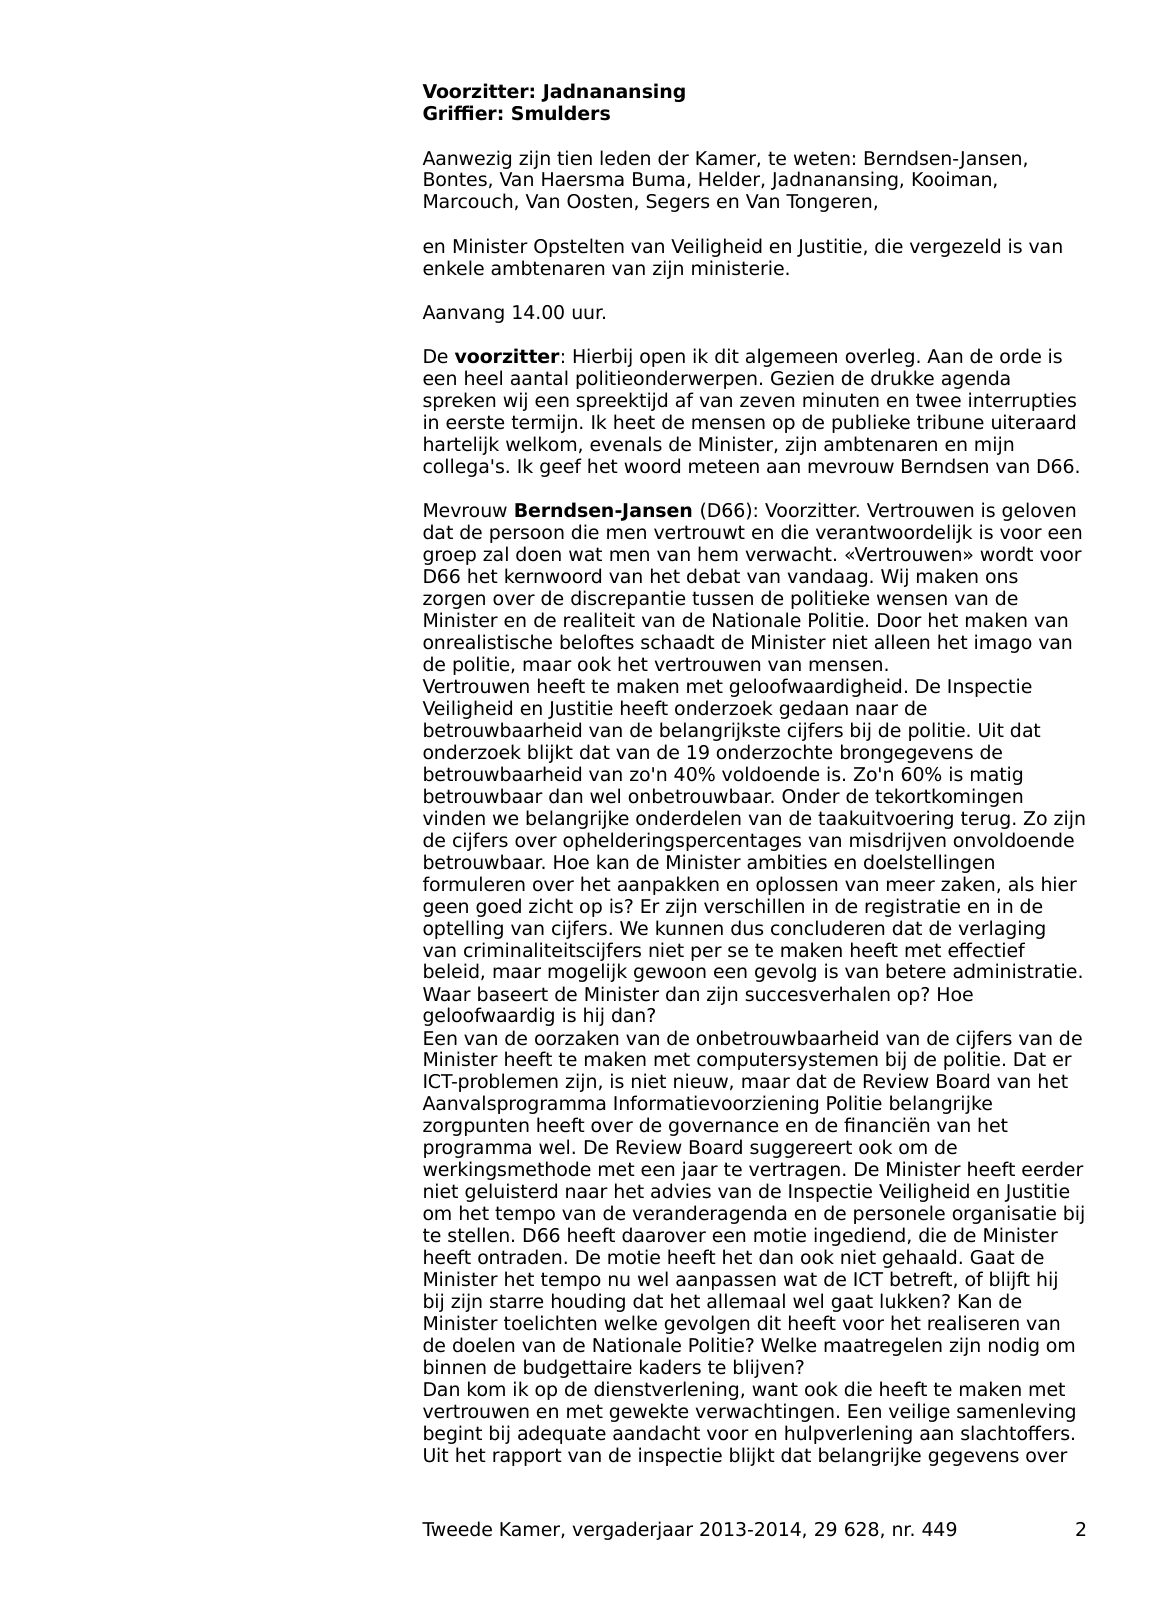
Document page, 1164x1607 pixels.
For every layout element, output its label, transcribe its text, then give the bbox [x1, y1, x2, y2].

text en Minister Opstelten van Veiligheid en Justitie, die vergezeld is van enkele ambtenaren van zijn ministerie. [422, 236, 1087, 279]
text Griffier: Smulders [422, 103, 1087, 125]
text De voorzitter: Hierbij open ik dit algemeen overleg. Aan de orde is een heel aantal politieonderwerpen. Gezien de drukke agenda spreken wij een spreektijd af van zeven minuten en twee interrupties in eerste termijn. Ik heet de mensen op de publieke tribune uiteraard hartelijk welkom, evenals de Minister, zijn ambtenaren en mijn collega's. Ik geef het woord meteen aan mevrouw Berndsen van D66. [422, 346, 1087, 478]
text Aanvang 14.00 uur. [422, 302, 1087, 324]
text Mevrouw Berndsen-Jansen (D66): Voorzitter. Vertrouwen is geloven dat de persoon die men vertrouwt en die verantwoordelijk is voor een groep zal doen wat men van hem verwacht. «Vertrouwen» wordt voor D66 het kernwoord van het debat van vandaag. Wij maken ons zorgen over de discrepantie tussen de politieke wensen van de Minister en de realiteit van de Nationale Politie. Door het maken van onrealistische beloftes schaadt de Minister niet alleen het imago van de politie, maar ook het vertrouwen van mensen. [422, 500, 1087, 676]
text Een van de oorzaken van de onbetrouwbaarheid van de cijfers van de Minister heeft te maken met computersystemen bij de politie. Dat er ICT-problemen zijn, is niet nieuw, maar dat de Review Board van het Aanvalsprogramma Informatievoorziening Politie belangrijke zorgpunten heeft over de governance en de financiën van het programma wel. De Review Board suggereert ook om de werkingsmethode met een jaar te vertragen. De Minister heeft eerder niet geluisterd naar het advies van de Inspectie Veiligheid en Justitie om het tempo van de veranderagenda en de personele organisatie bij te stellen. D66 heeft daarover een motie ingediend, die de Minister heeft ontraden. De motie heeft het dan ook niet gehaald. Gaat de Minister het tempo nu wel aanpassen wat de ICT betreft, of blijft hij bij zijn starre houding dat het allemaal wel gaat lukken? Kan de Minister toelichten welke gevolgen dit heeft voor het realiseren van de doelen van de Nationale Politie? Welke maatregelen zijn nodig om binnen de budgettaire kaders te blijven? [422, 1027, 1087, 1379]
text Aanwezig zijn tien leden der Kamer, te weten: Berndsen-Jansen, Bontes, Van Haersma Buma, Helder, Jadnanansing, Kooiman, Marcouch, Van Oosten, Segers en Van Tongeren, [422, 147, 1087, 213]
text Dan kom ik op de dienstverlening, want ook die heeft te maken met vertrouwen en met gewekte verwachtingen. Een veilige samenleving begint bij adequate aandacht voor en hulpverlening aan slachtoffers. Uit het rapport van de inspectie blijkt dat belangrijke gegevens over [422, 1379, 1087, 1467]
text Voorzitter: Jadnanansing [422, 81, 1087, 103]
text Vertrouwen heeft te maken met geloofwaardigheid. De Inspectie Veiligheid en Justitie heeft onderzoek gedaan naar de betrouwbaarheid van de belangrijkste cijfers bij de politie. Uit dat onderzoek blijkt dat van de 19 onderzochte brongegevens de betrouwbaarheid van zo'n 40% voldoende is. Zo'n 60% is matig betrouwbaar dan wel onbetrouwbaar. Onder de tekortkomingen vinden we belangrijke onderdelen van de taakuitvoering terug. Zo zijn de cijfers over ophelderingspercentages van misdrijven onvoldoende betrouwbaar. Hoe kan de Minister ambities en doelstellingen formuleren over het aanpakken en oplossen van meer zaken, als hier geen goed zicht op is? Er zijn verschillen in de registratie en in de optelling van cijfers. We kunnen dus concluderen dat de verlaging van criminaliteitscijfers niet per se te maken heeft met effectief beleid, maar mogelijk gewoon een gevolg is van betere administratie. Waar baseert de Minister dan zijn succesverhalen op? Hoe geloofwaardig is hij dan? [422, 676, 1087, 1027]
